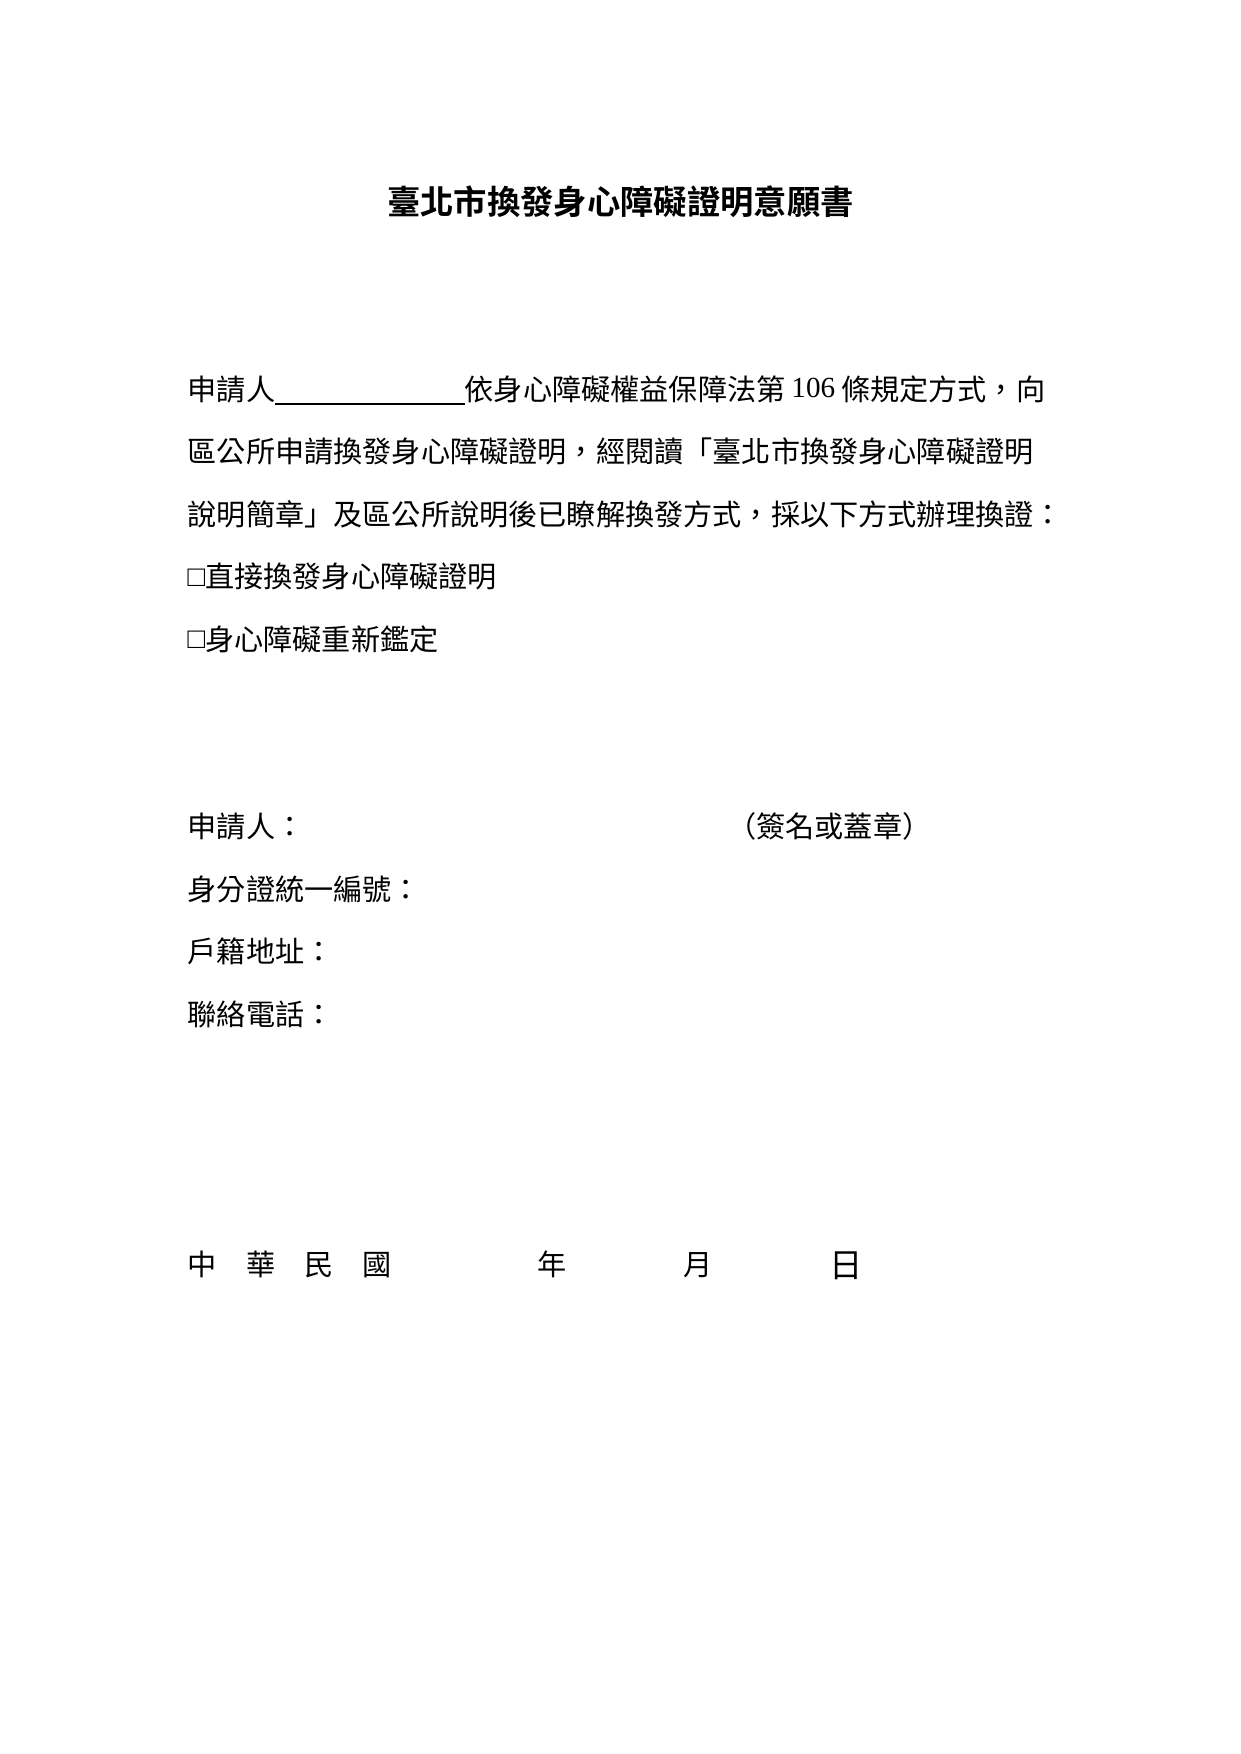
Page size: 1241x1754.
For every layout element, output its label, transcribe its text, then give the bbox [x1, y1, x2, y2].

text 身分證統一編號： [187, 846, 1053, 908]
text 臺北市換發身心障礙證明意願書 [187, 158, 1053, 221]
text 中 華 民 國 年 月 日 [187, 1221, 1053, 1283]
text 戶籍地址： [187, 908, 1053, 971]
text □直接換發身心障礙證明 [187, 533, 1053, 596]
text 申請人： （簽名或蓋章） [187, 783, 1053, 846]
text 申請人 依身心障礙權益保障法第106條規定方式，向區公所申請換發身心障礙證明，經閱讀「臺北市換發身心障礙證明說明簡章」及區公所說明後已瞭解換發方式，採以下方式辦理換證： [187, 346, 1053, 533]
text 聯絡電話： [187, 971, 1053, 1033]
text □身心障礙重新鑑定 [187, 596, 1053, 658]
